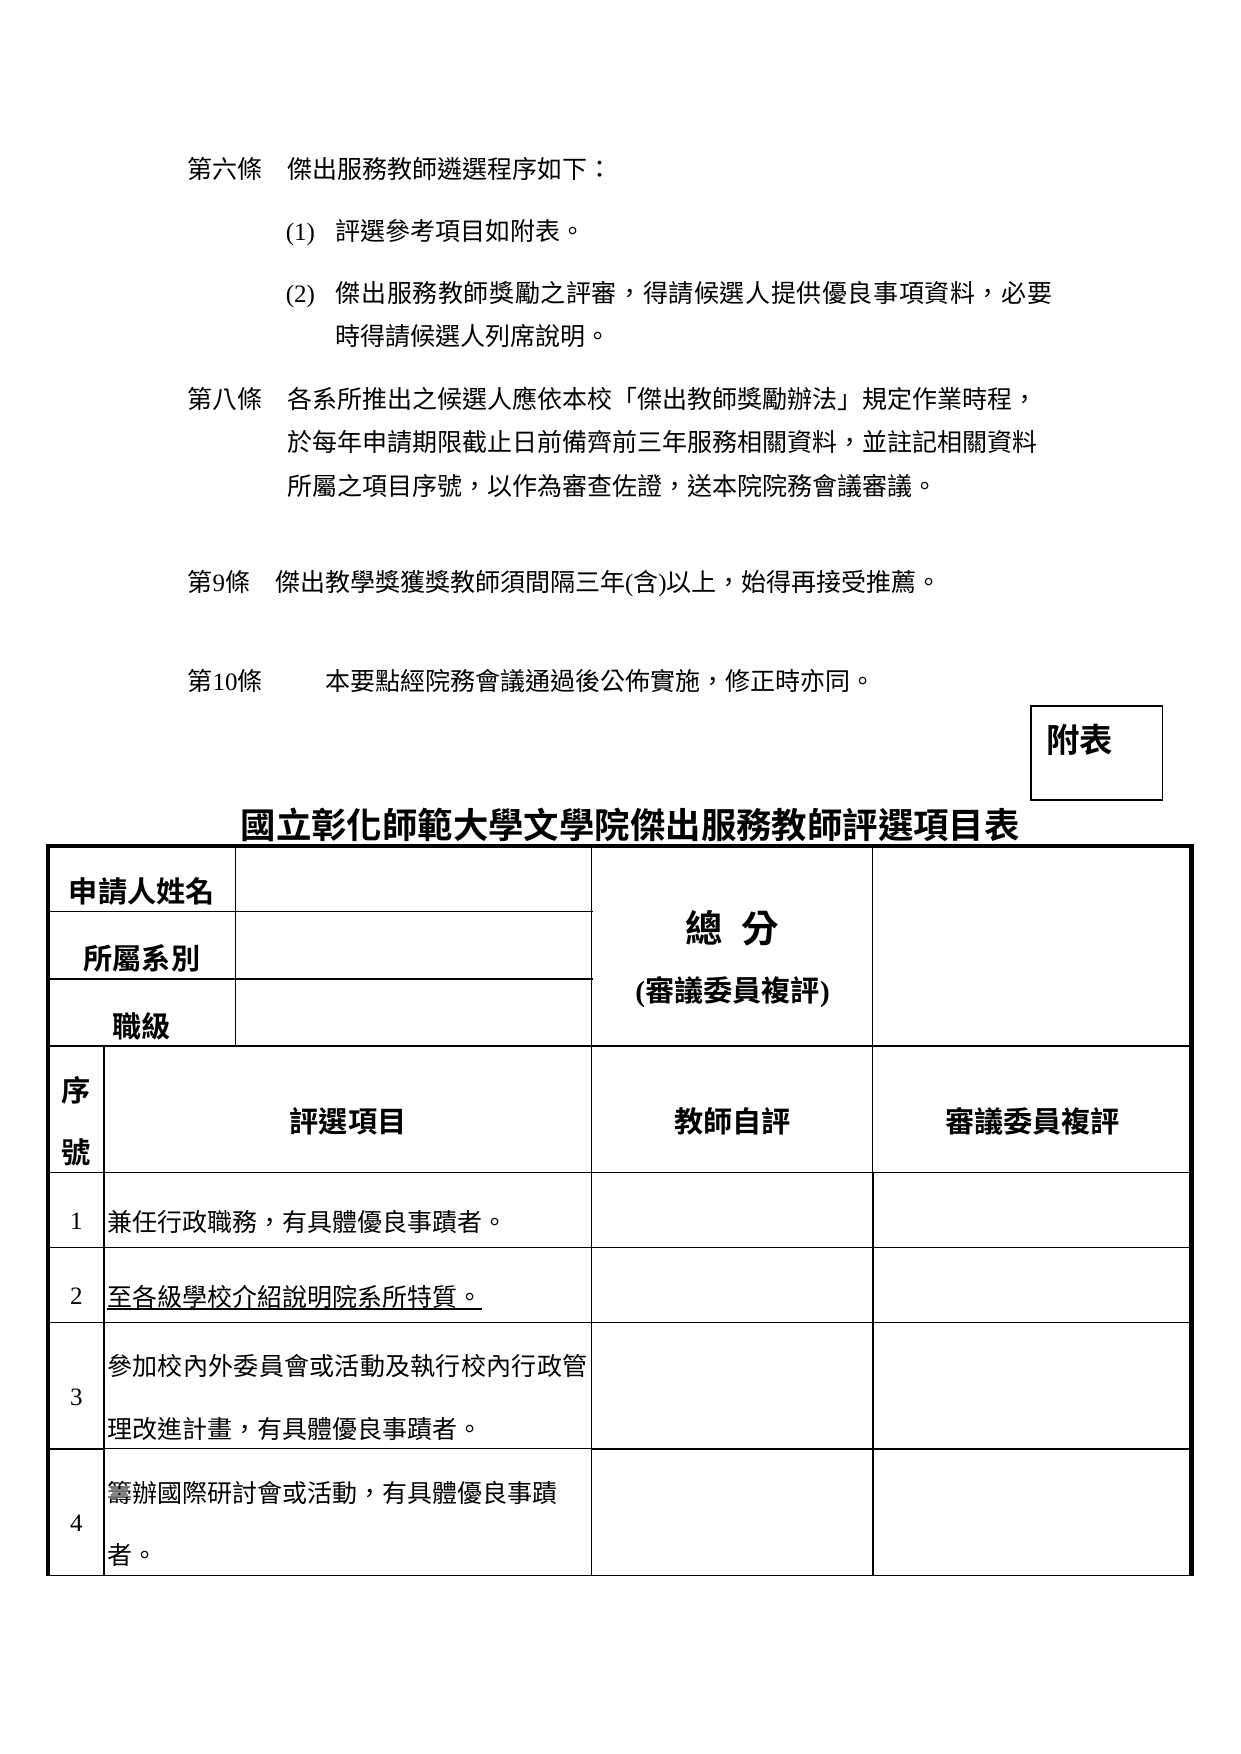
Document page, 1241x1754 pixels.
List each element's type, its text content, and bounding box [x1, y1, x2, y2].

table_cell [874, 1450, 1189, 1575]
table_cell [592, 1323, 872, 1448]
table_cell 審議委員複評 [873, 1047, 1189, 1172]
table_cell 參加校內外委員會或活動及執行校內行政管理改進計畫，有具體優良事蹟者。 [105, 1323, 591, 1448]
table_cell 評選項目 [105, 1047, 591, 1172]
list 傑出教學獎獲獎教師須間隔三年(含)以上，始得再接受推薦。 [187, 538, 1053, 601]
table_header 總 分 (審議委員複評) [592, 848, 872, 1045]
table_cell 3 [50, 1323, 103, 1448]
table_header [873, 848, 1189, 1045]
text 第六條 傑出服務教師遴選程序如下： [187, 149, 1053, 185]
table_cell 教師自評 [592, 1047, 872, 1172]
table_cell 2 [50, 1248, 103, 1322]
table_cell [874, 1173, 1189, 1247]
table_cell 籌辦國際研討會或活動，有具體優良事蹟者。 [105, 1449, 591, 1575]
table_cell 兼任行政職務，有具體優良事蹟者。 [105, 1173, 591, 1247]
table_cell [236, 980, 591, 1045]
table_cell [874, 1323, 1189, 1448]
table_cell 1 [50, 1173, 103, 1247]
text 國立彰化師範大學文學院傑出服務教師評選項目表 [187, 781, 1053, 843]
table_header [236, 848, 591, 911]
table_cell 所屬系別 [50, 912, 235, 978]
text 第八條 各系所推出之候選人應依本校「傑出教師獎勵辦法」規定作業時程，於每年申請期限截止日前備齊前三年服務相關資料，並註記相關資料所屬之項目序號，以作為審查佐證，送本院院務會議審議。 [187, 379, 1053, 502]
table_cell 序號 [50, 1047, 103, 1172]
list 傑出服務教師獎勵之評審，得請候選人提供優良事項資料，必要時得請候選人列席說明。 [286, 273, 1053, 353]
table_cell [592, 1248, 872, 1322]
list 本要點經院務會議通過後公佈實施，修正時亦同。 [187, 638, 1053, 700]
table_cell [236, 912, 591, 978]
table_cell [592, 1450, 872, 1575]
table_cell 至各級學校介紹說明院系所特質。 [105, 1248, 591, 1322]
table_header 申請人姓名 [50, 848, 235, 911]
table_cell 4 [50, 1450, 103, 1575]
table_cell [874, 1248, 1189, 1322]
table_cell 職級 [50, 980, 235, 1045]
table_cell [592, 1173, 872, 1247]
list 評選參考項目如附表。 [286, 211, 1053, 247]
